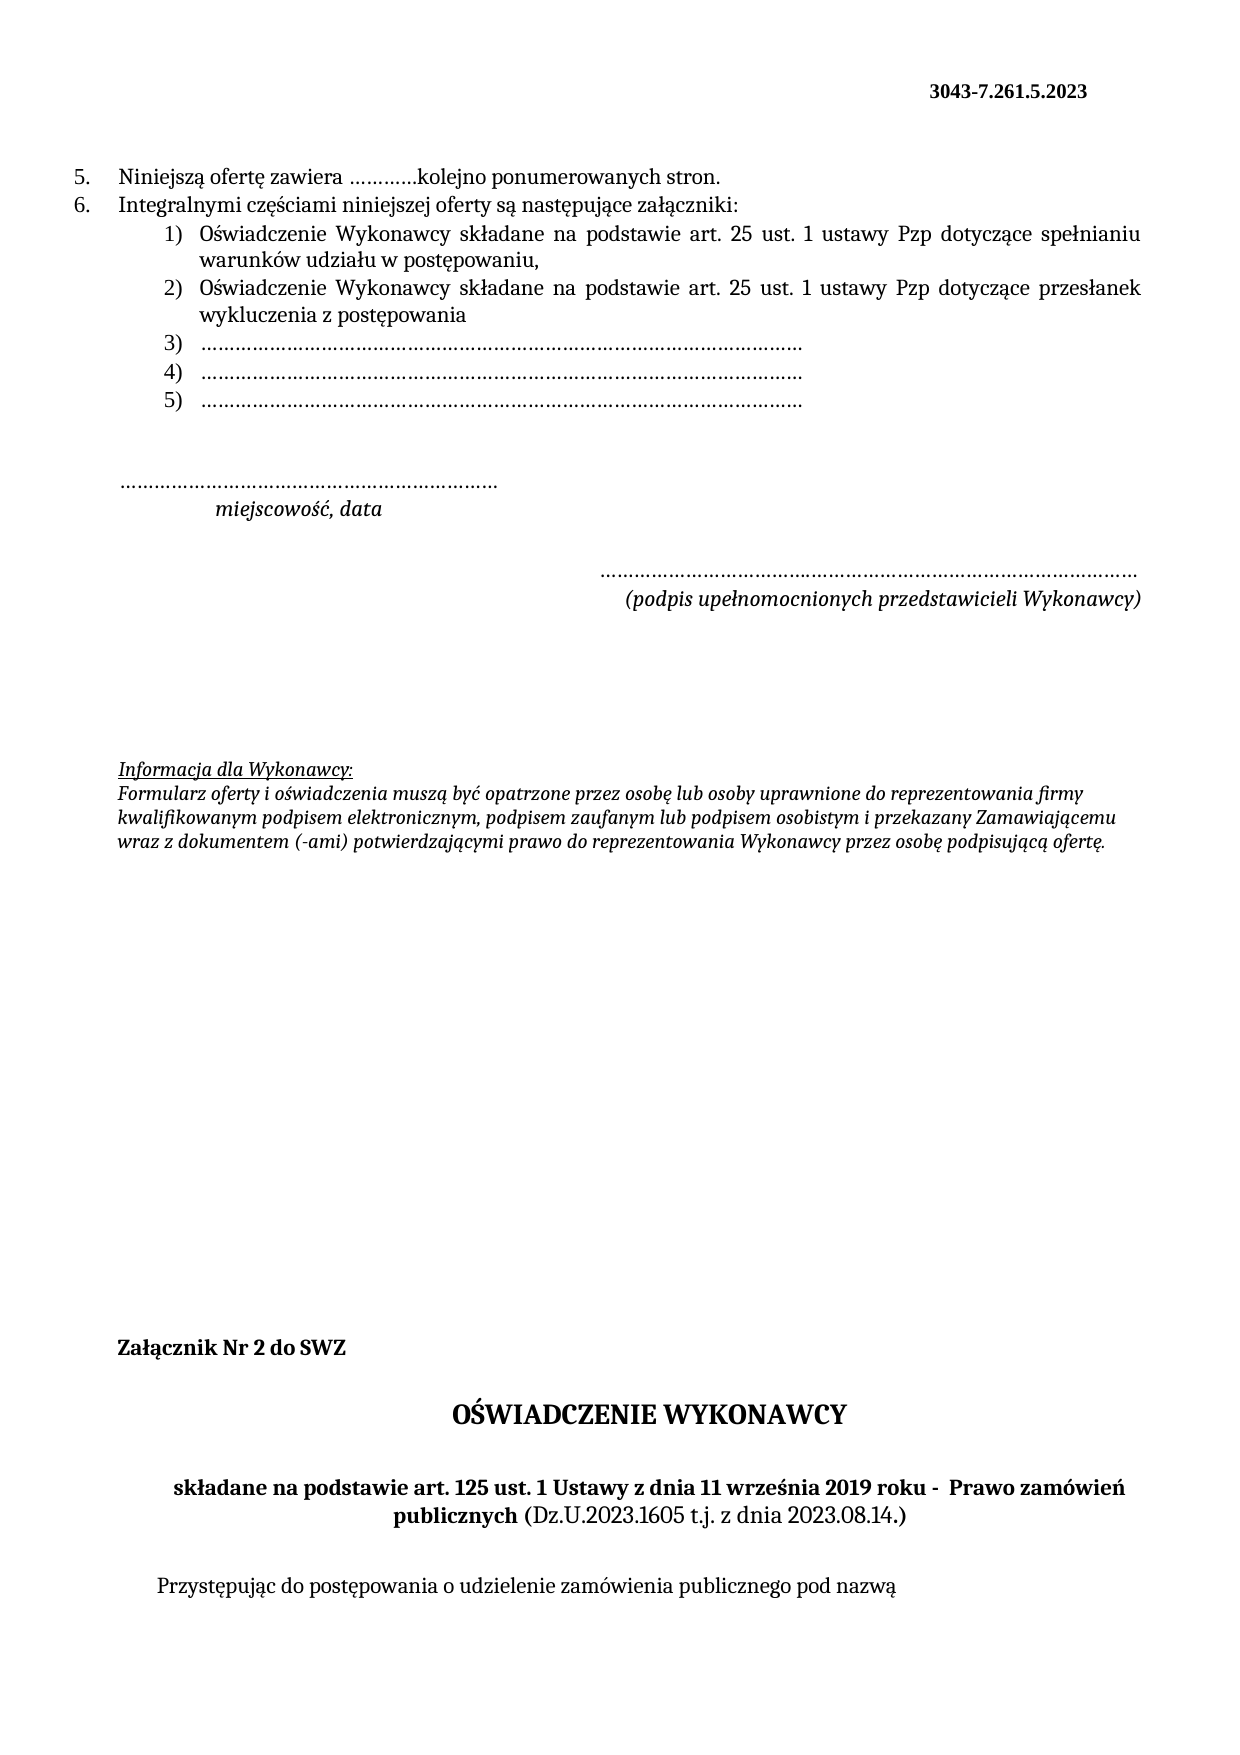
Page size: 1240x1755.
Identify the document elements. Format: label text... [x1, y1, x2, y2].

text miejscowość, data [117, 495, 1143, 522]
text ………………………………………………………… [118, 468, 1143, 494]
list Oświadczenie Wykonawcy składane na podstawie art. 25 ust. 1 ustawy Pzp dotyczące przesłanek wykluczenia z postępowania [163, 274, 1143, 328]
list …………………………………………………………………………………………… [163, 358, 1143, 385]
text Informacja dla Wykonawcy: [118, 758, 1143, 782]
text OŚWIADCZENIE WYKONAWCY [157, 1398, 1143, 1432]
text Załącznik Nr 2 do SWZ [117, 1335, 1143, 1361]
list Integralnymi częściami niniejszej oferty są następujące załączniki: [73, 191, 1143, 218]
text składane na podstawie art. 125 ust. 1 Ustawy z dnia 11 września 2019 roku - Prawo zamówień publicznych (Dz.U.2023.1605 t.j. z dnia 2023.08.14.) [157, 1475, 1143, 1530]
list Niniejszą ofertę zawiera …………kolejno ponumerowanych stron. [73, 163, 1143, 190]
list …………………………………………………………………………………………… [163, 329, 1143, 356]
text Formularz oferty i oświadczenia muszą być opatrzone przez osobę lub osoby uprawnione do reprezentowania firmy kwalifikowanym podpisem elektronicznym, podpisem zaufanym lub podpisem osobistym i przekazany Zamawiającemu wraz z dokumentem (-ami) potwierdzającymi prawo do reprezentowania Wykonawcy przez osobę podpisującą ofertę. [117, 782, 1143, 853]
list Oświadczenie Wykonawcy składane na podstawie art. 25 ust. 1 ustawy Pzp dotyczące spełnianiu warunków udziału w postępowaniu, [163, 220, 1143, 273]
text (podpis upełnomocnionych przedstawicieli Wykonawcy) [117, 584, 1143, 639]
list …………………………………………………………………………………………… [163, 386, 1143, 413]
text Przystępując do postępowania o udzielenie zamówienia publicznego pod nazwą [157, 1573, 1143, 1600]
text ……………………………….………………………………………………… [117, 557, 1143, 583]
